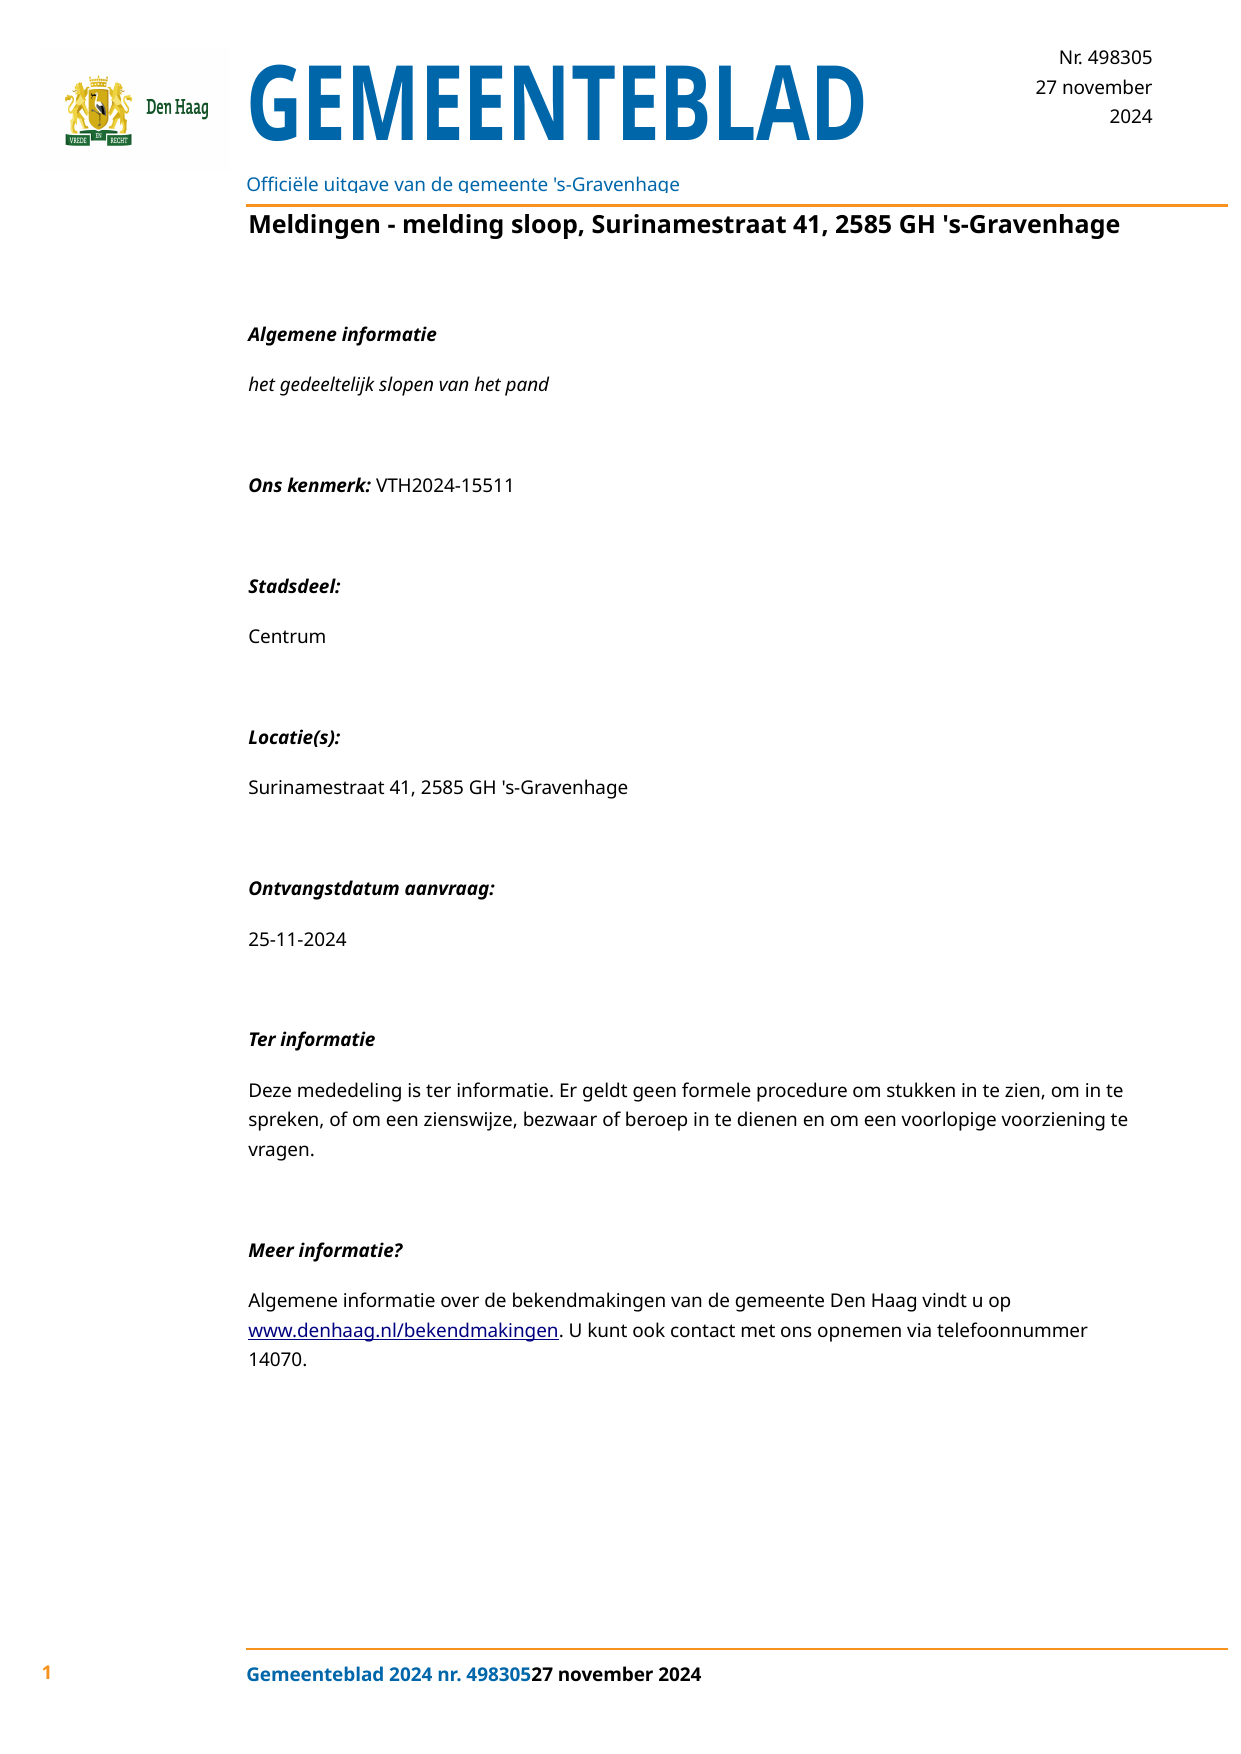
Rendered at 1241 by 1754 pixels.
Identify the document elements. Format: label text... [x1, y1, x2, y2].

picture [41, 47, 231, 172]
text Ontvangstdatum aanvraag: [248, 875, 1152, 901]
text Ons kenmerk: VTH2024-15511 [248, 472, 1152, 498]
text Deze mededeling is ter informatie. Er geldt geen formele procedure om stukken in te zien, om in te spreken, of om een zienswijze, bezwaar of beroep in te dienen en om een voorlopige voorziening te vragen. [248, 1077, 1152, 1162]
text Ter informatie [248, 1027, 1152, 1052]
text Algemene informatie [248, 321, 1152, 346]
text Meldingen - melding sloop, Surinamestraat 41, 2585 GH 's-Gravenhage [248, 207, 1152, 241]
text Stadsdeel: [248, 573, 1152, 598]
text Centrum [248, 623, 1152, 649]
text Algemene informatie over de bekendmakingen van de gemeente Den Haag vindt u op www.denhaag.nl/bekendmakingen. U kunt ook contact met ons opnemen via telefoonnummer 14070. [248, 1287, 1152, 1372]
text Locatie(s): [248, 724, 1152, 750]
text Surinamestraat 41, 2585 GH 's-Gravenhage [248, 774, 1152, 800]
text 25-11-2024 [248, 926, 1152, 951]
text Meer informatie? [248, 1237, 1152, 1263]
text het gedeeltelijk slopen van het pand [248, 371, 1152, 397]
